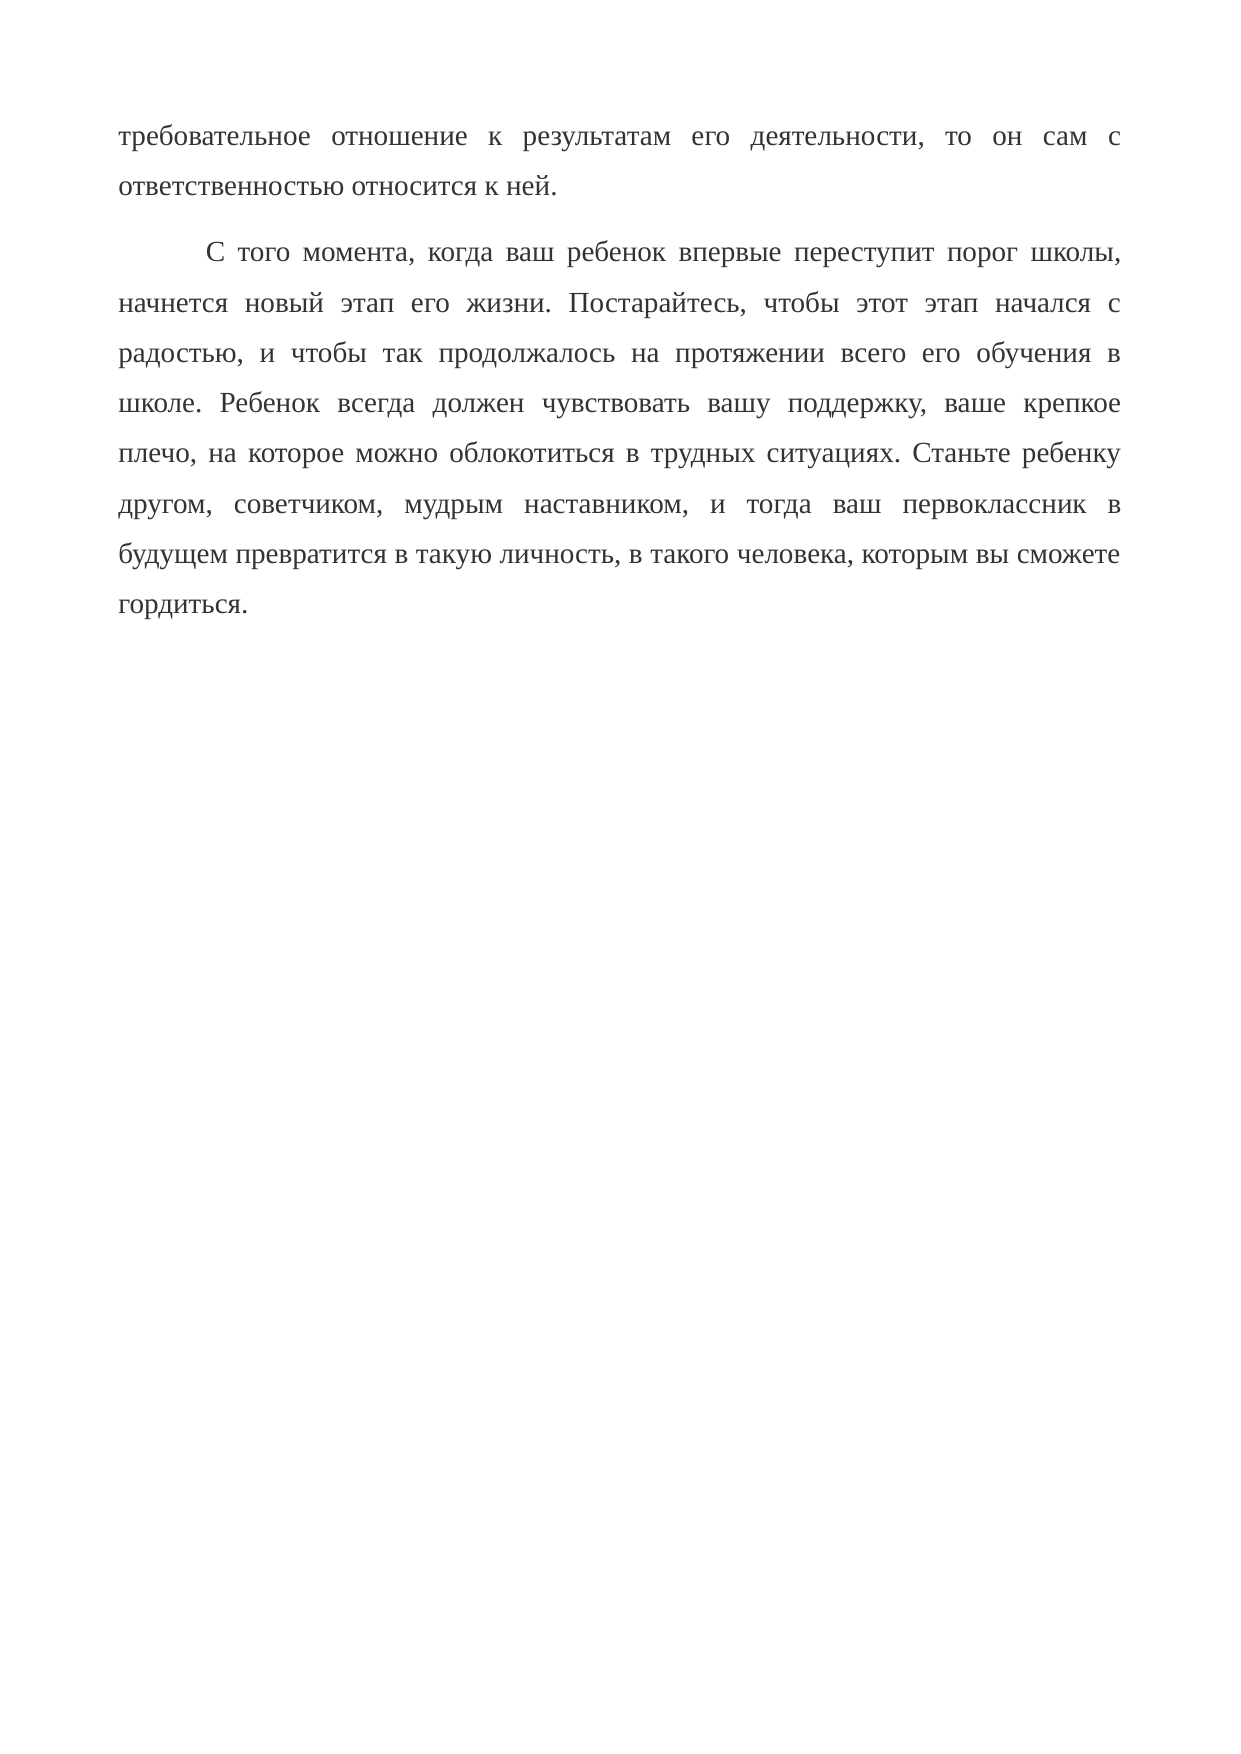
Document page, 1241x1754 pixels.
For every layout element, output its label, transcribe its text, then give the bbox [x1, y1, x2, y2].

text требовательное отношение к результатам его деятельности, то он сам с ответственностью относится к ней. [118, 118, 1122, 202]
text С того момента, когда ваш ребенок впервые переступит порог школы, начнется новый этап его жизни. Постарайтесь, чтобы этот этап начался с радостью, и чтобы так продолжалось на протяжении всего его обучения в школе. Ребенок всегда должен чувствовать вашу поддержку, ваше крепкое плечо, на которое можно облокотиться в трудных ситуациях. Станьте ребенку другом, советчиком, мудрым наставником, и тогда ваш первоклассник в будущем превратится в такую личность, в такого человека, которым вы сможете гордиться. [118, 234, 1122, 620]
